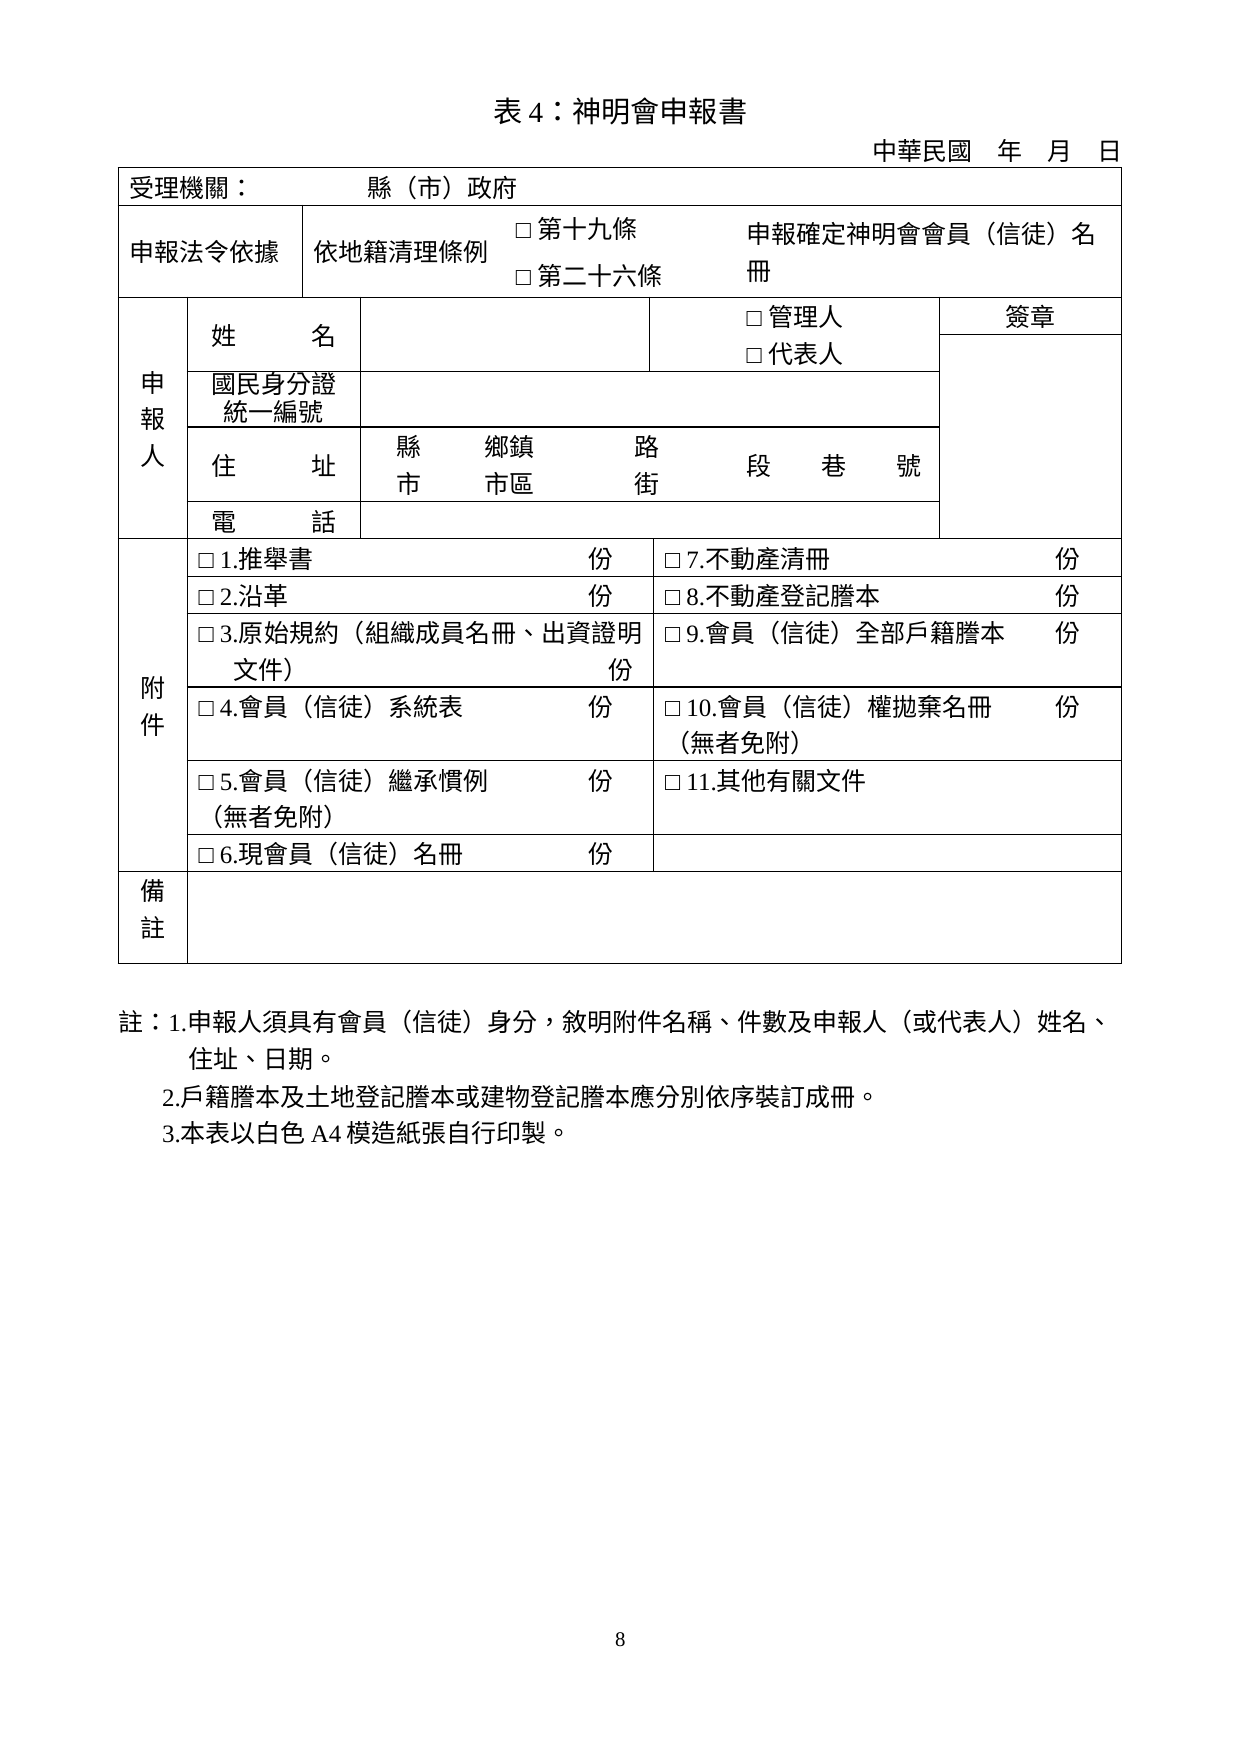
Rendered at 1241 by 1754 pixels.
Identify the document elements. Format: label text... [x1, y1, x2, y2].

table_cell 申報法令依據 [119, 206, 302, 297]
table_cell [361, 502, 939, 538]
table_cell [361, 298, 649, 371]
table_cell [940, 335, 1121, 538]
table_cell 縣 鄉鎮 路 [361, 428, 735, 464]
table_cell □ 10.會員（信徒）權拋棄名冊 份 （無者免附） [654, 688, 1121, 760]
table_cell [188, 872, 1121, 962]
table_cell 申報確定神明會會員（信徒）名冊 [735, 206, 1121, 297]
table_cell [654, 835, 1121, 871]
table_cell 簽章 [940, 298, 1121, 334]
table_cell □ 1.推舉書 份 [188, 539, 653, 576]
text 表4：神明會申報書 [118, 89, 1122, 131]
table_cell □ 8.不動產登記謄本 份 [654, 577, 1121, 613]
table_cell 附件 [119, 539, 187, 871]
table_cell 申報人 [119, 298, 187, 538]
table_header 受理機關： 縣（市）政府 [119, 168, 1121, 204]
table_cell 段 巷 號 [735, 428, 939, 501]
table_cell 國民身分證 統一編號 [188, 372, 360, 426]
table_cell 市 市區 街 [361, 464, 735, 501]
text 註：1.申報人須具有會員（信徒）身分，敘明附件名稱、件數及申報人（或代表人）姓名、住址、日期。 [118, 1001, 1122, 1076]
table_cell 姓 名 [188, 298, 360, 371]
table_cell □ 6.現會員（信徒）名冊 份 [188, 835, 653, 871]
table_cell □ 2.沿革 份 [188, 577, 653, 613]
table_cell □ 4.會員（信徒）系統表 份 [188, 688, 653, 760]
table_cell □ 9.會員（信徒）全部戶籍謄本 份 [654, 614, 1121, 686]
table_cell 電 話 [188, 502, 360, 538]
table_cell □ 7.不動產清冊 份 [654, 539, 1121, 576]
table_cell 備註 [119, 872, 187, 962]
table_cell □ 5.會員（信徒）繼承慣例 份 （無者免附） [188, 761, 653, 833]
table_cell 依地籍清理條例 [303, 206, 504, 297]
table_cell □ 11.其他有關文件 [654, 761, 1121, 833]
text 3.本表以白色A4模造紙張自行印製。 [156, 1113, 1122, 1150]
text 2.戶籍謄本及土地登記謄本或建物登記謄本應分別依序裝訂成冊。 [156, 1076, 1122, 1113]
table_cell □ 代表人 [650, 334, 939, 371]
table_cell [361, 372, 939, 426]
table_cell □ 管理人 [650, 298, 939, 334]
table_cell □ 第二十六條 [504, 251, 735, 297]
table_cell 住 址 [188, 428, 360, 501]
text 中華民國 年 月 日 [118, 131, 1122, 167]
table_cell □ 第十九條 [504, 206, 735, 251]
table_cell □ 3.原始規約（組織成員名冊、出資證明文件） 份 [188, 614, 653, 686]
